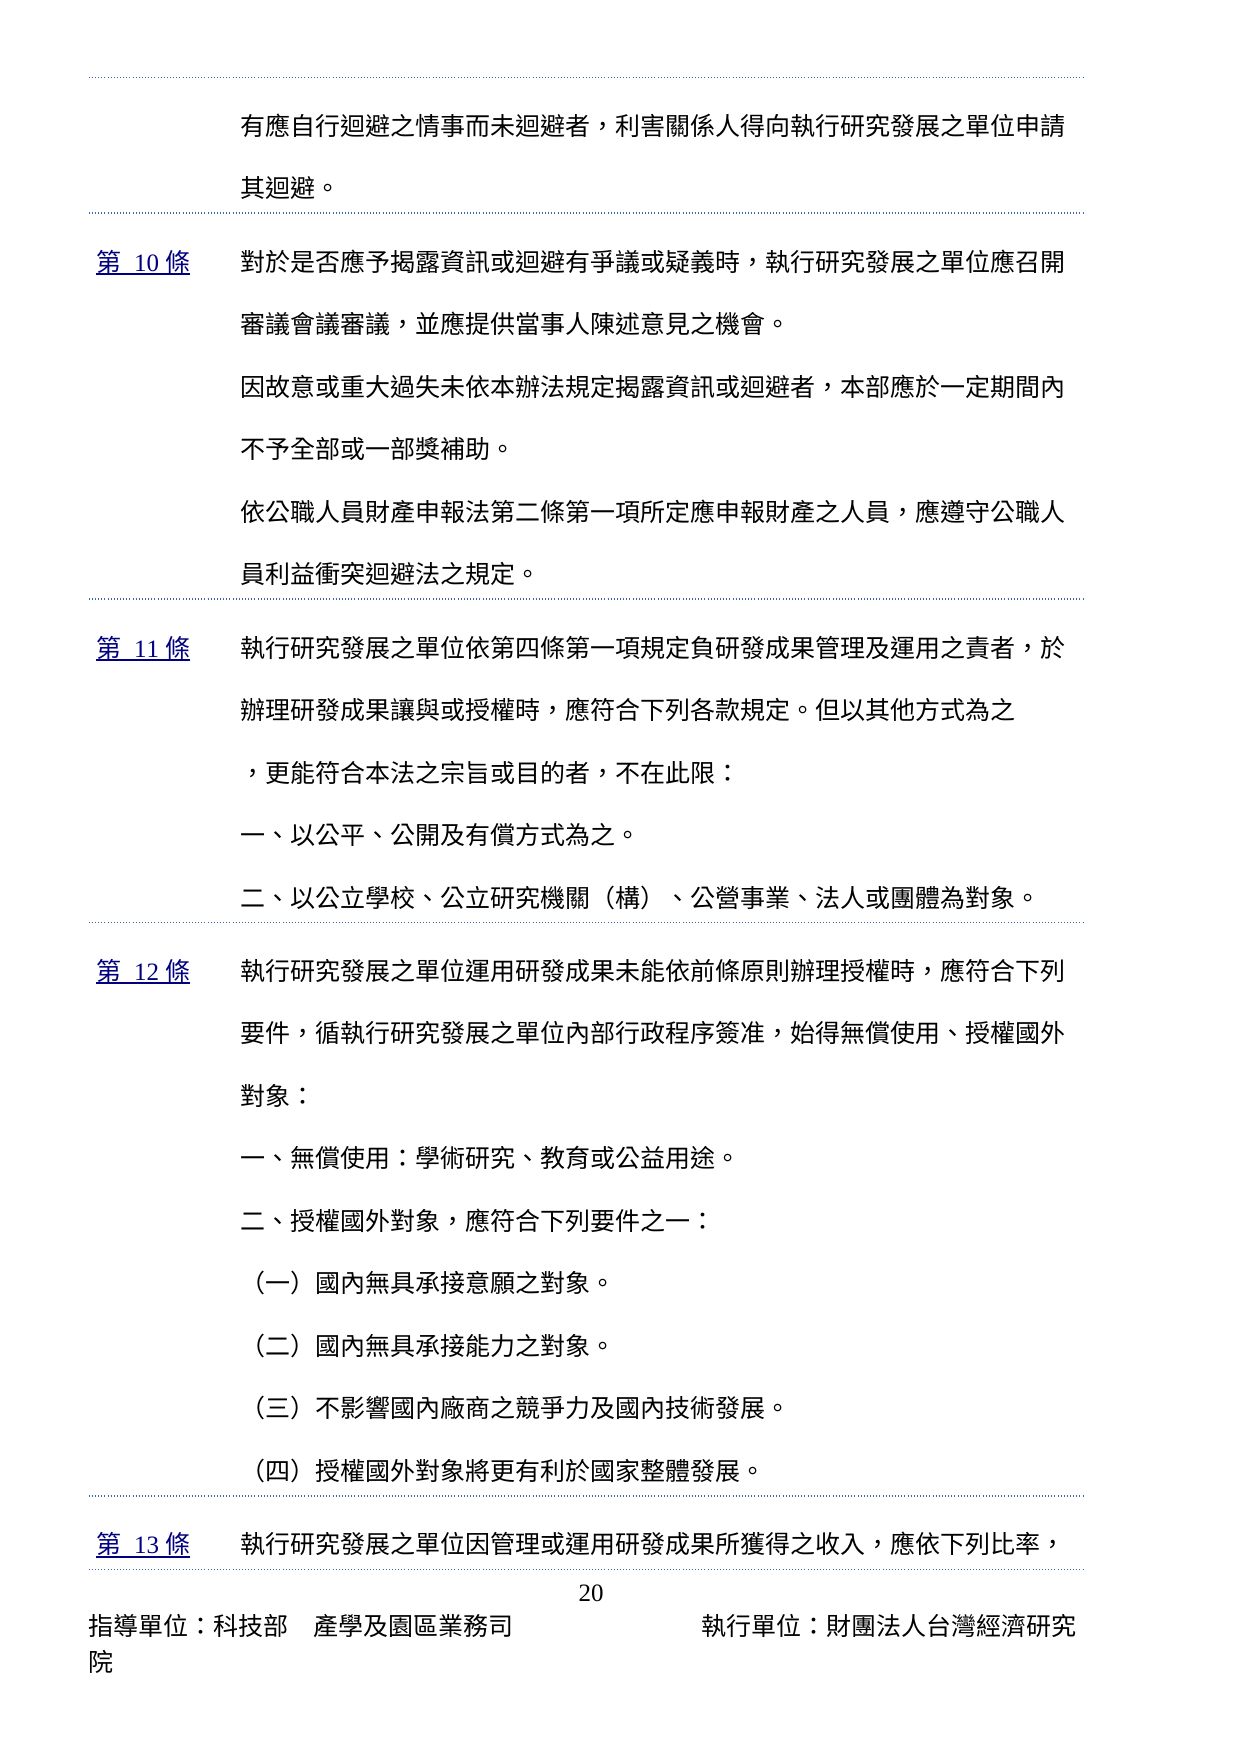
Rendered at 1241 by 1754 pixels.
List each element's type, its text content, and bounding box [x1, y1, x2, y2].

table_cell 第 12 條 [89, 922, 204, 1495]
table_cell [204, 76, 233, 212]
table_cell [89, 76, 204, 212]
table_cell 執行研究發展之單位因管理或運用研發成果所獲得之收入，應依下列比率， [233, 1495, 1083, 1568]
table_cell [204, 212, 233, 598]
table_cell 第 11 條 [89, 598, 204, 922]
table_cell 第 10 條 [89, 212, 204, 598]
table_cell [204, 598, 233, 922]
table_cell 有應自行迴避之情事而未迴避者，利害關係人得向執行研究發展之單位申請其迴避。 [233, 76, 1083, 212]
table_cell [204, 1495, 233, 1568]
table_cell 對於是否應予揭露資訊或迴避有爭議或疑義時，執行研究發展之單位應召開審議會議審議，並應提供當事人陳述意見之機會。 因故意或重大過失未依本辦法規定揭露資訊或迴避者，本部應於一定期間內不予全部或一部獎補助。 依公職人員財產申報法第二條第一項所定應申報財產之人員，應遵守公職人員利益衝突迴避法之規定。 [233, 212, 1083, 598]
table_cell 執行研究發展之單位運用研發成果未能依前條原則辦理授權時，應符合下列要件，循執行研究發展之單位內部行政程序簽准，始得無償使用、授權國外對象： 一、無償使用：學術研究、教育或公益用途。 二、授權國外對象，應符合下列要件之一： （一）國內無具承接意願之對象。 （二）國內無具承接能力之對象。 （三）不影響國內廠商之競爭力及國內技術發展。 （四）授權國外對象將更有利於國家整體發展。 [233, 922, 1083, 1495]
table_cell [204, 922, 233, 1495]
table_cell 第 13 條 [89, 1495, 204, 1568]
table_cell 執行研究發展之單位依第四條第一項規定負研發成果管理及運用之責者，於辦理研發成果讓與或授權時，應符合下列各款規定。但以其他方式為之 ，更能符合本法之宗旨或目的者，不在此限： 一、以公平、公開及有償方式為之。 二、以公立學校、公立研究機關（構）、公營事業、法人或團體為對象。 [233, 598, 1083, 922]
